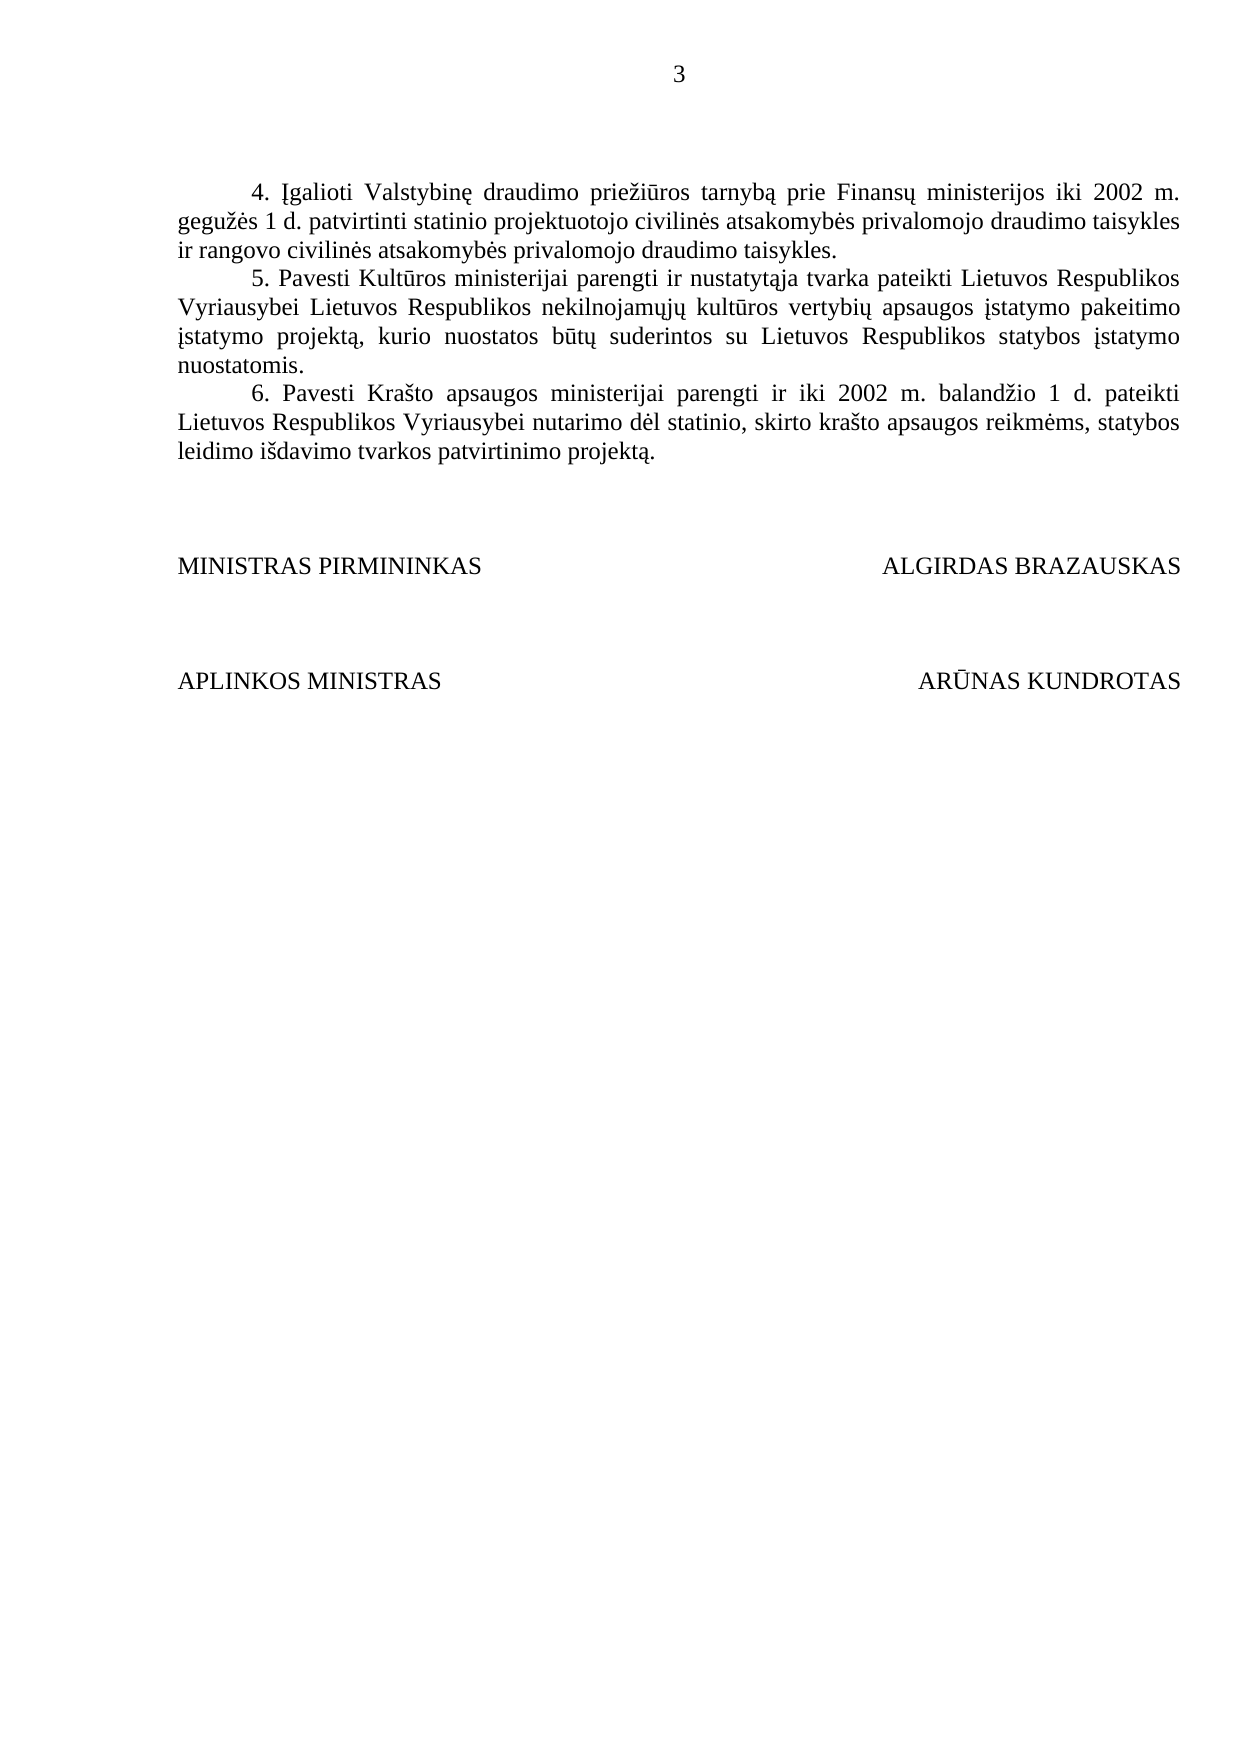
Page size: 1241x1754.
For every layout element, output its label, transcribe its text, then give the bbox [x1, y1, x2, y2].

text 6. Pavesti Krašto apsaugos ministerijai parengti ir iki 2002 m. balandžio 1 d. pateikti Lietuvos Respublikos Vyriausybei nutarimo dėl statinio, skirto krašto apsaugos reikmėms, statybos leidimo išdavimo tvarkos patvirtinimo projektą. [177, 378, 1181, 465]
text APLINKOS MINISTRAS ARŪNAS KUNDROTAS [177, 666, 1181, 695]
text 4. Įgalioti Valstybinę draudimo priežiūros tarnybą prie Finansų ministerijos iki 2002 m. gegužės 1 d. patvirtinti statinio projektuotojo civilinės atsakomybės privalomojo draudimo taisykles ir rangovo civilinės atsakomybės privalomojo draudimo taisykles. [177, 177, 1181, 263]
text MINISTRAS PIRMININKAS ALGIRDAS BRAZAUSKAS [177, 551, 1181, 580]
text 5. Pavesti Kultūros ministerijai parengti ir nustatytąja tvarka pateikti Lietuvos Respublikos Vyriausybei Lietuvos Respublikos nekilnojamųjų kultūros vertybių apsaugos įstatymo pakeitimo įstatymo projektą, kurio nuostatos būtų suderintos su Lietuvos Respublikos statybos įstatymo nuostatomis. [177, 263, 1181, 378]
